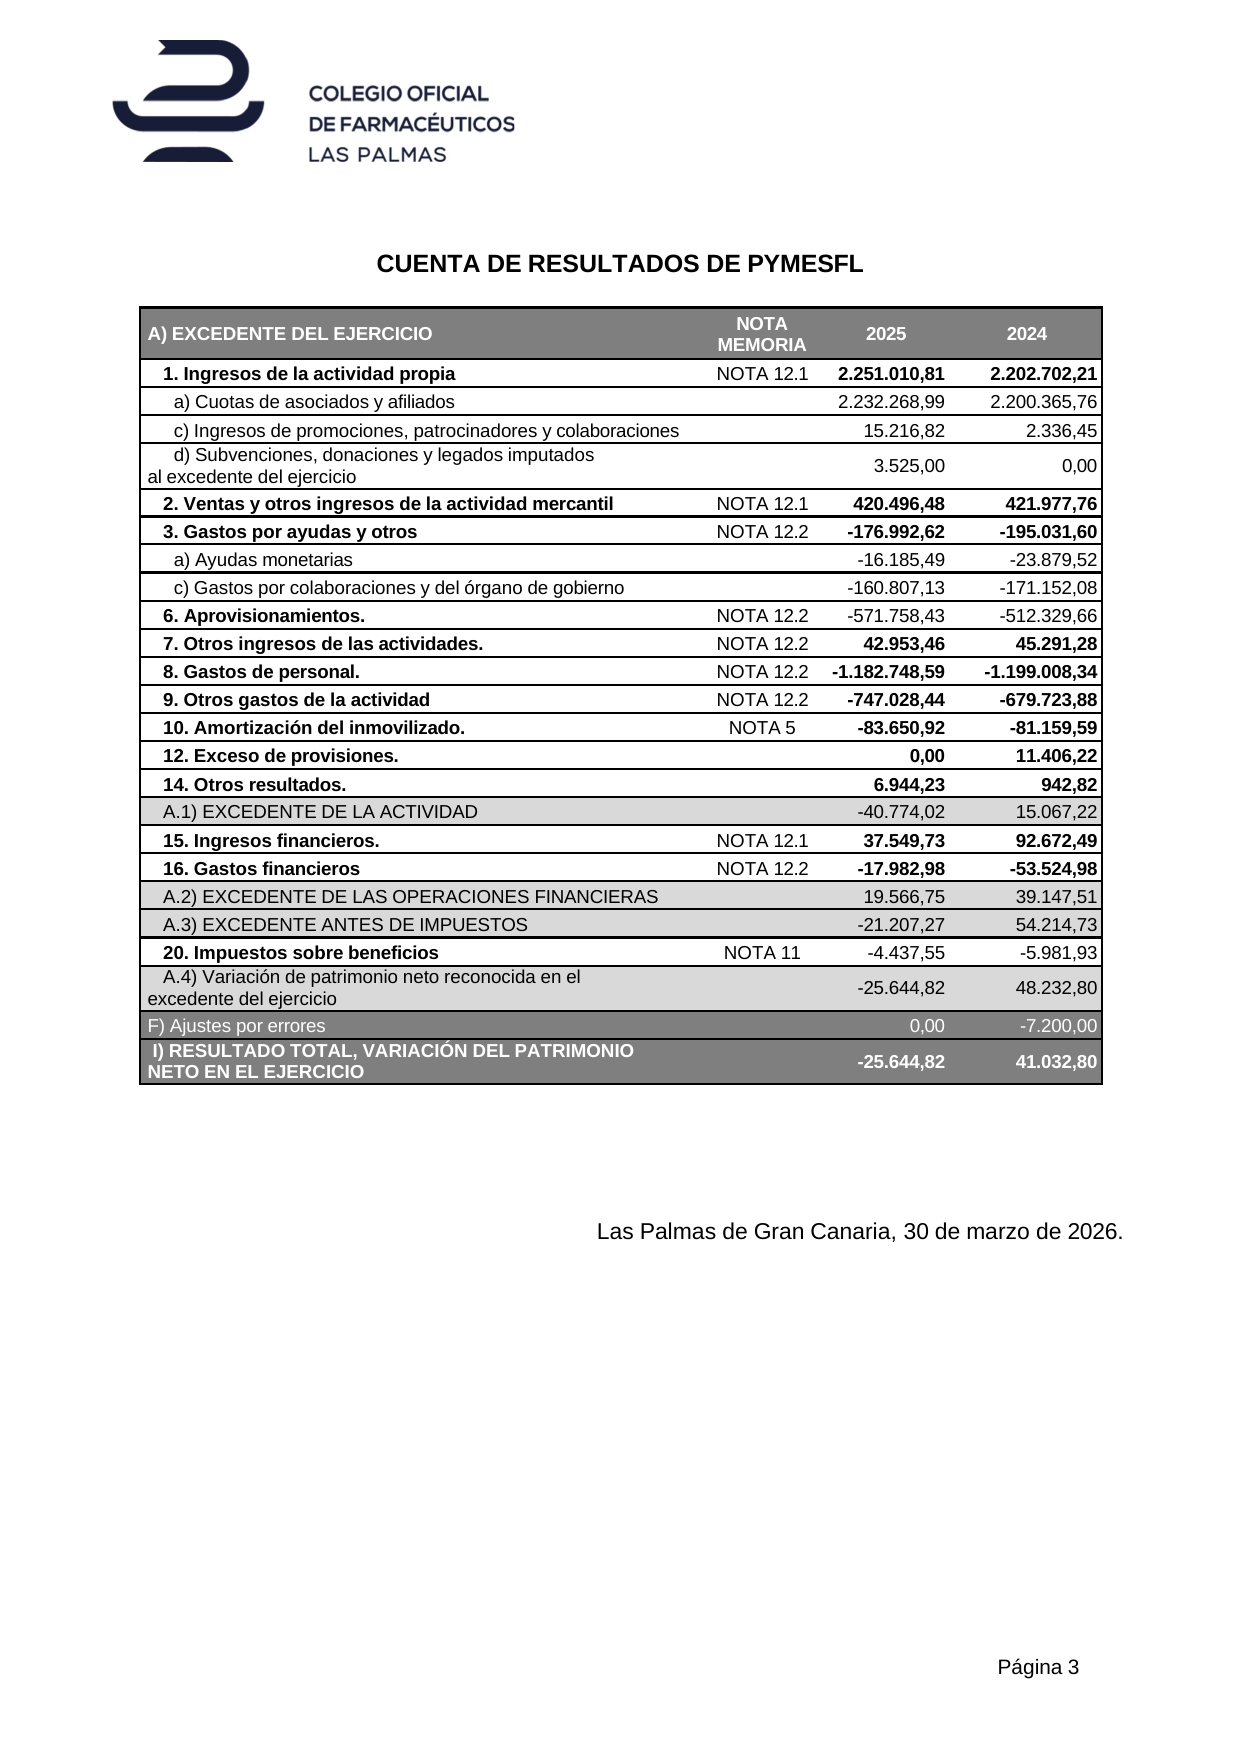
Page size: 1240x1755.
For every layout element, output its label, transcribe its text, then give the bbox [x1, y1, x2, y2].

table_cell -1.182.748,59 [818, 658, 961, 684]
table_cell 2. Ventas y otros ingresos de la actividad mercantil [141, 490, 700, 515]
table_cell [700, 742, 818, 768]
table_cell 20. Impuestos sobre beneficios [141, 939, 700, 964]
table_cell -16.185,49 [818, 545, 961, 571]
table_cell I) RESULTADO TOTAL, VARIACIÓN DEL PATRIMONIO NETO EN EL EJERCICIO [141, 1040, 700, 1083]
table_cell -171.152,08 [961, 574, 1101, 599]
table_cell [700, 416, 818, 442]
table_cell 92.672,49 [961, 826, 1101, 852]
table_cell -53.524,98 [961, 854, 1101, 880]
table_cell -512.329,66 [961, 602, 1101, 628]
table_cell NOTA 12.1 [700, 490, 818, 515]
table_cell NOTA 12.2 [700, 658, 818, 684]
table_cell NOTA 12.1 [700, 826, 818, 852]
table_cell 54.214,73 [961, 910, 1101, 936]
table_cell 0,00 [818, 742, 961, 768]
table_cell 7. Otros ingresos de las actividades. [141, 630, 700, 656]
table_cell 2.202.702,21 [961, 360, 1101, 386]
table_cell -176.992,62 [818, 518, 961, 543]
table_cell 19.566,75 [818, 882, 961, 908]
table_cell 37.549,73 [818, 826, 961, 852]
table_cell 48.232,80 [961, 967, 1101, 1010]
table_cell [700, 798, 818, 824]
table_cell -679.723,88 [961, 686, 1101, 712]
table_cell 42.953,46 [818, 630, 961, 656]
table_header NOTA MEMORIA [700, 309, 818, 358]
table_cell [700, 545, 818, 571]
table_cell -571.758,43 [818, 602, 961, 628]
table_cell -21.207,27 [818, 910, 961, 936]
table_cell 421.977,76 [961, 490, 1101, 515]
table_cell 6.944,23 [818, 770, 961, 796]
table_cell -81.159,59 [961, 714, 1101, 740]
table_cell 8. Gastos de personal. [141, 658, 700, 684]
table_cell [700, 1040, 818, 1083]
table_cell 2.200.365,76 [961, 388, 1101, 414]
table_cell -83.650,92 [818, 714, 961, 740]
table_cell 15.216,82 [818, 416, 961, 442]
text Las Palmas de Gran Canaria, 30 de marzo de 2026. [597, 1218, 1181, 1244]
table_header A) EXCEDENTE DEL EJERCICIO [141, 309, 700, 358]
table_cell 942,82 [961, 770, 1101, 796]
table_cell -40.774,02 [818, 798, 961, 824]
table_cell 2.336,45 [961, 416, 1101, 442]
table_cell [700, 1012, 818, 1038]
table_cell [700, 388, 818, 414]
table_cell NOTA 12.2 [700, 686, 818, 712]
table_cell c) Gastos por colaboraciones y del órgano de gobierno [141, 574, 700, 599]
table_cell NOTA 12.2 [700, 630, 818, 656]
table_cell -4.437,55 [818, 939, 961, 964]
table_cell 45.291,28 [961, 630, 1101, 656]
table_cell d) Subvenciones, donaciones y legados imputados al excedente del ejercicio [141, 444, 700, 487]
table_cell [700, 910, 818, 936]
table_cell NOTA 5 [700, 714, 818, 740]
table_cell NOTA 12.2 [700, 854, 818, 880]
table_cell a) Ayudas monetarias [141, 545, 700, 571]
table_cell 16. Gastos financieros [141, 854, 700, 880]
table_cell A.2) EXCEDENTE DE LAS OPERACIONES FINANCIERAS [141, 882, 700, 908]
table_cell -7.200,00 [961, 1012, 1101, 1038]
table_cell -195.031,60 [961, 518, 1101, 543]
table_cell [700, 967, 818, 1010]
table_cell 11.406,22 [961, 742, 1101, 768]
table_cell 420.496,48 [818, 490, 961, 515]
table_cell F) Ajustes por errores [141, 1012, 700, 1038]
table_cell 1. Ingresos de la actividad propia [141, 360, 700, 386]
table_cell 9. Otros gastos de la actividad [141, 686, 700, 712]
table_cell 15.067,22 [961, 798, 1101, 824]
table_cell 10. Amortización del inmovilizado. [141, 714, 700, 740]
table_cell NOTA 11 [700, 939, 818, 964]
table_cell [700, 770, 818, 796]
table_cell 2.232.268,99 [818, 388, 961, 414]
table_cell -25.644,82 [818, 967, 961, 1010]
table_cell -747.028,44 [818, 686, 961, 712]
table_cell [700, 444, 818, 487]
table_cell -1.199.008,34 [961, 658, 1101, 684]
table_cell a) Cuotas de asociados y afiliados [141, 388, 700, 414]
table_cell 12. Exceso de provisiones. [141, 742, 700, 768]
table_header 2024 [961, 309, 1101, 358]
table_cell 39.147,51 [961, 882, 1101, 908]
table_cell c) Ingresos de promociones, patrocinadores y colaboraciones [141, 416, 700, 442]
table_cell NOTA 12.2 [700, 518, 818, 543]
table_cell -5.981,93 [961, 939, 1101, 964]
table_cell [700, 882, 818, 908]
table_cell -25.644,82 [818, 1040, 961, 1083]
table_cell A.1) EXCEDENTE DE LA ACTIVIDAD [141, 798, 700, 824]
table_cell NOTA 12.1 [700, 360, 818, 386]
table_cell -160.807,13 [818, 574, 961, 599]
table_cell 2.251.010,81 [818, 360, 961, 386]
table_cell [700, 574, 818, 599]
table_cell 15. Ingresos financieros. [141, 826, 700, 852]
table_cell 41.032,80 [961, 1040, 1101, 1083]
table_cell 6. Aprovisionamientos. [141, 602, 700, 628]
table_cell 3. Gastos por ayudas y otros [141, 518, 700, 543]
table_header 2025 [818, 309, 961, 358]
table_cell A.4) Variación de patrimonio neto reconocida en el excedente del ejercicio [141, 967, 700, 1010]
subtitle CUENTA DE RESULTADOS DE PYMESFL [118, 249, 1123, 278]
table_cell NOTA 12.2 [700, 602, 818, 628]
table_cell -17.982,98 [818, 854, 961, 880]
table_cell 14. Otros resultados. [141, 770, 700, 796]
table_cell 0,00 [818, 1012, 961, 1038]
table_cell 0,00 [961, 444, 1101, 487]
table_cell A.3) EXCEDENTE ANTES DE IMPUESTOS [141, 910, 700, 936]
table_cell 3.525,00 [818, 444, 961, 487]
table_cell -23.879,52 [961, 545, 1101, 571]
